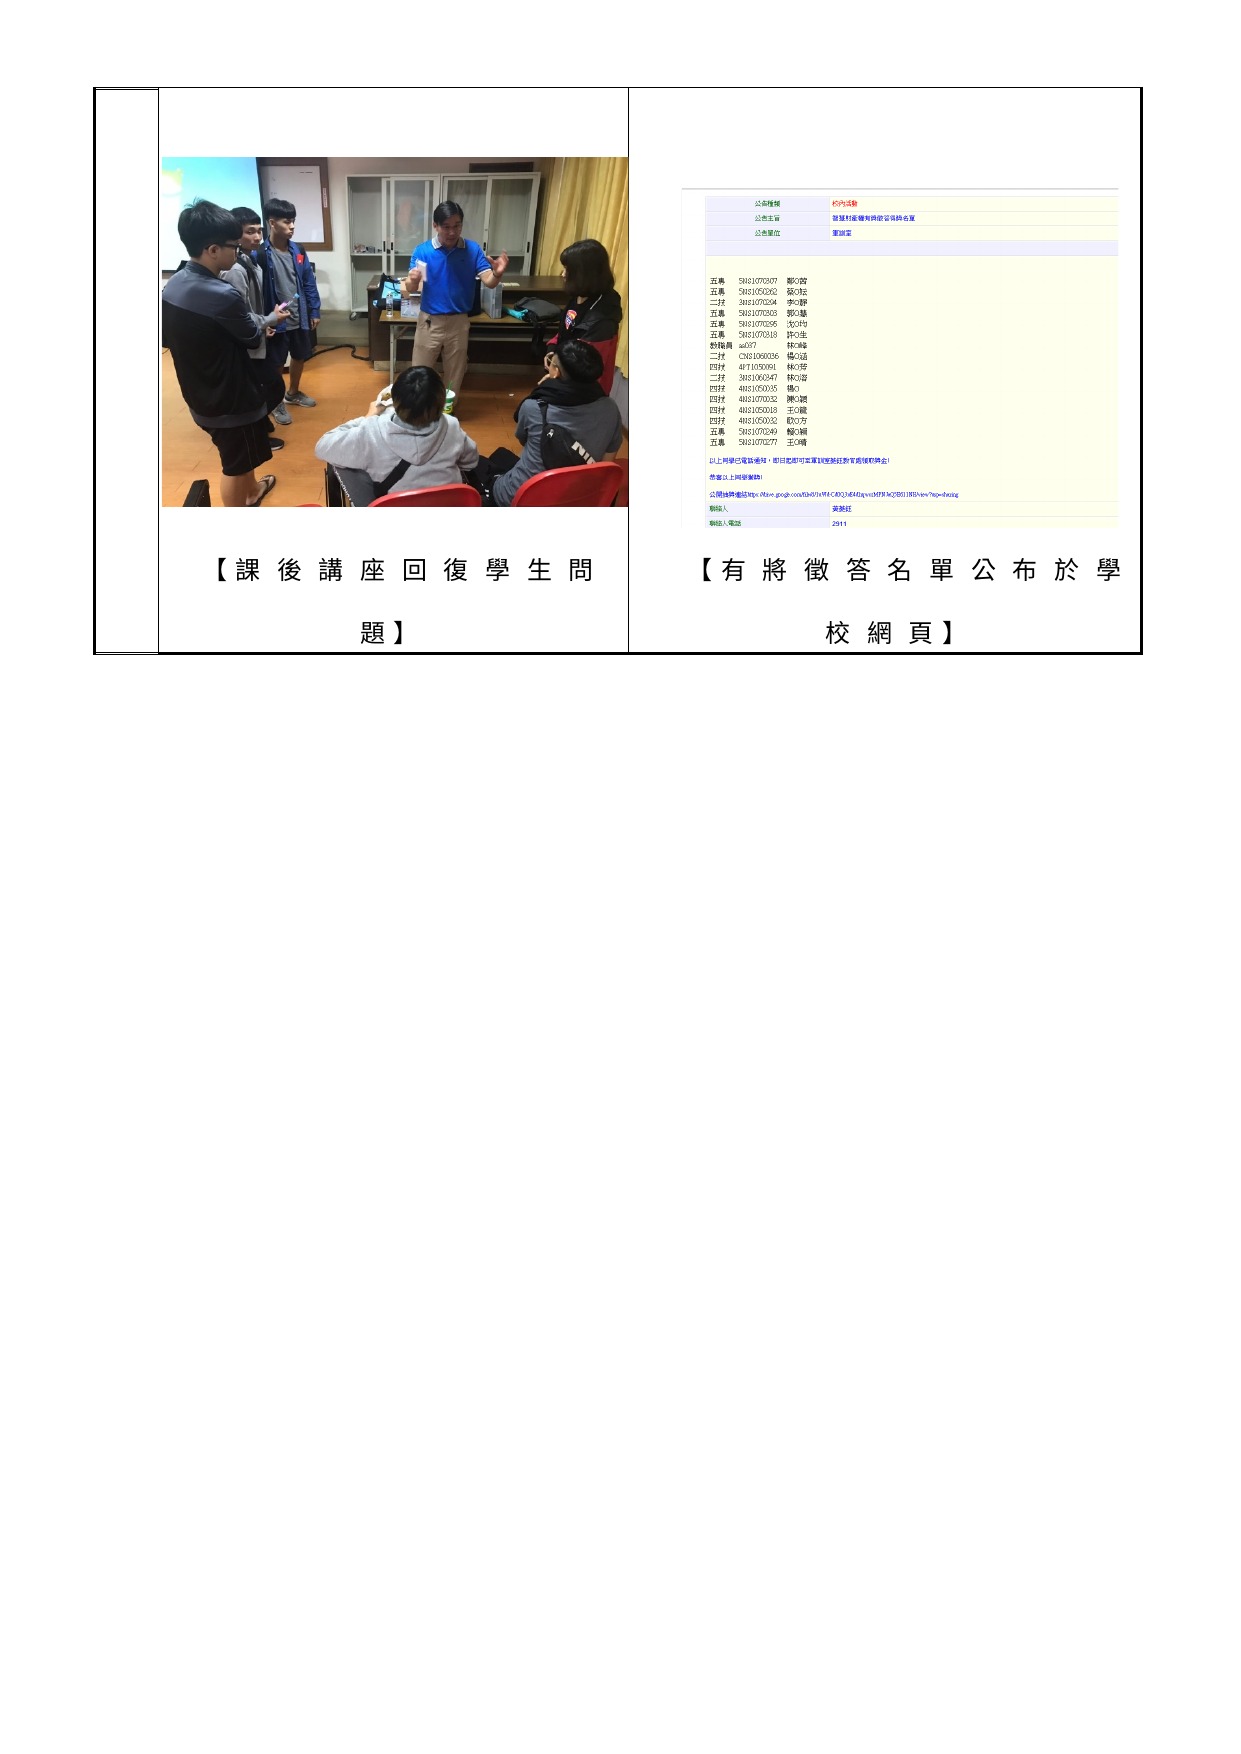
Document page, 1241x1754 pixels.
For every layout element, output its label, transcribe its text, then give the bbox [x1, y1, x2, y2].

table_cell 【課後講座回復學生問題】 [159, 88, 628, 652]
table_cell 【有將徵答名單公布於學校網頁】 [629, 88, 1140, 652]
table_cell [96, 90, 158, 652]
